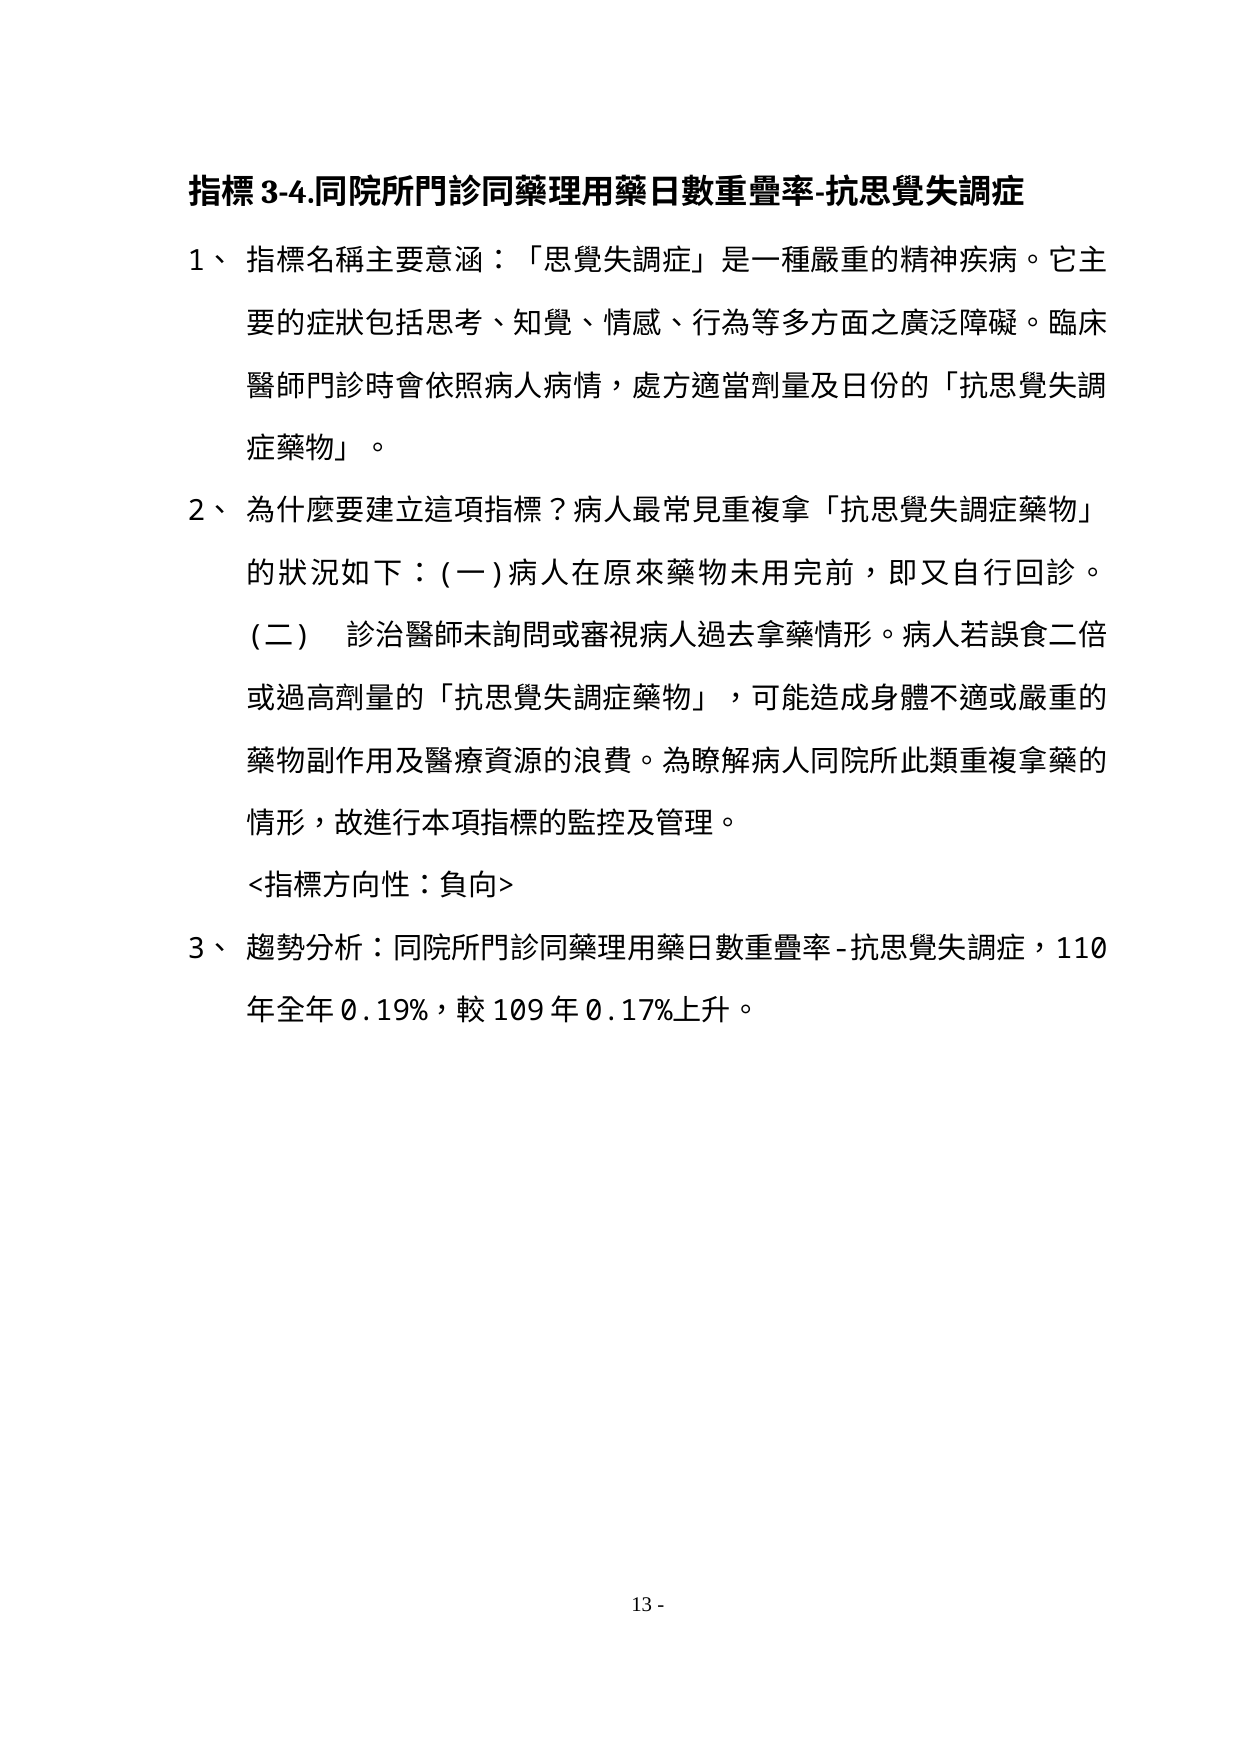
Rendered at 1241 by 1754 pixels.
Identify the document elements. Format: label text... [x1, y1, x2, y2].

subtitle 指標3-4.同院所門診同藥理用藥日數重疊率-抗思覺失調症 [188, 148, 1109, 210]
list 趨勢分析：同院所門診同藥理用藥日數重疊率-抗思覺失調症，110年全年0.19%，較109年0.17%上升。 [187, 904, 1107, 1029]
text <指標方向性：負向> [247, 842, 1107, 904]
list 為什麼要建立這項指標？病人最常見重複拿「抗思覺失調症藥物」的狀況如下：(一)病人在原來藥物未用完前，即又自行回診。 (二) 診治醫師未詢問或審視病人過去拿藥情形。病人若誤食二倍或過高劑量的「抗思覺失調症藥物」，可能造成身體不適或嚴重的藥物副作用及醫療資源的浪費。為瞭解病人同院所此類重複拿藥的情形，故進行本項指標的監控及管理。 [187, 467, 1107, 842]
list 指標名稱主要意涵：「思覺失調症」是一種嚴重的精神疾病。它主要的症狀包括思考、知覺、情感、行為等多方面之廣泛障礙。臨床醫師門診時會依照病人病情，處方適當劑量及日份的「抗思覺失調症藥物」。 [187, 217, 1107, 467]
